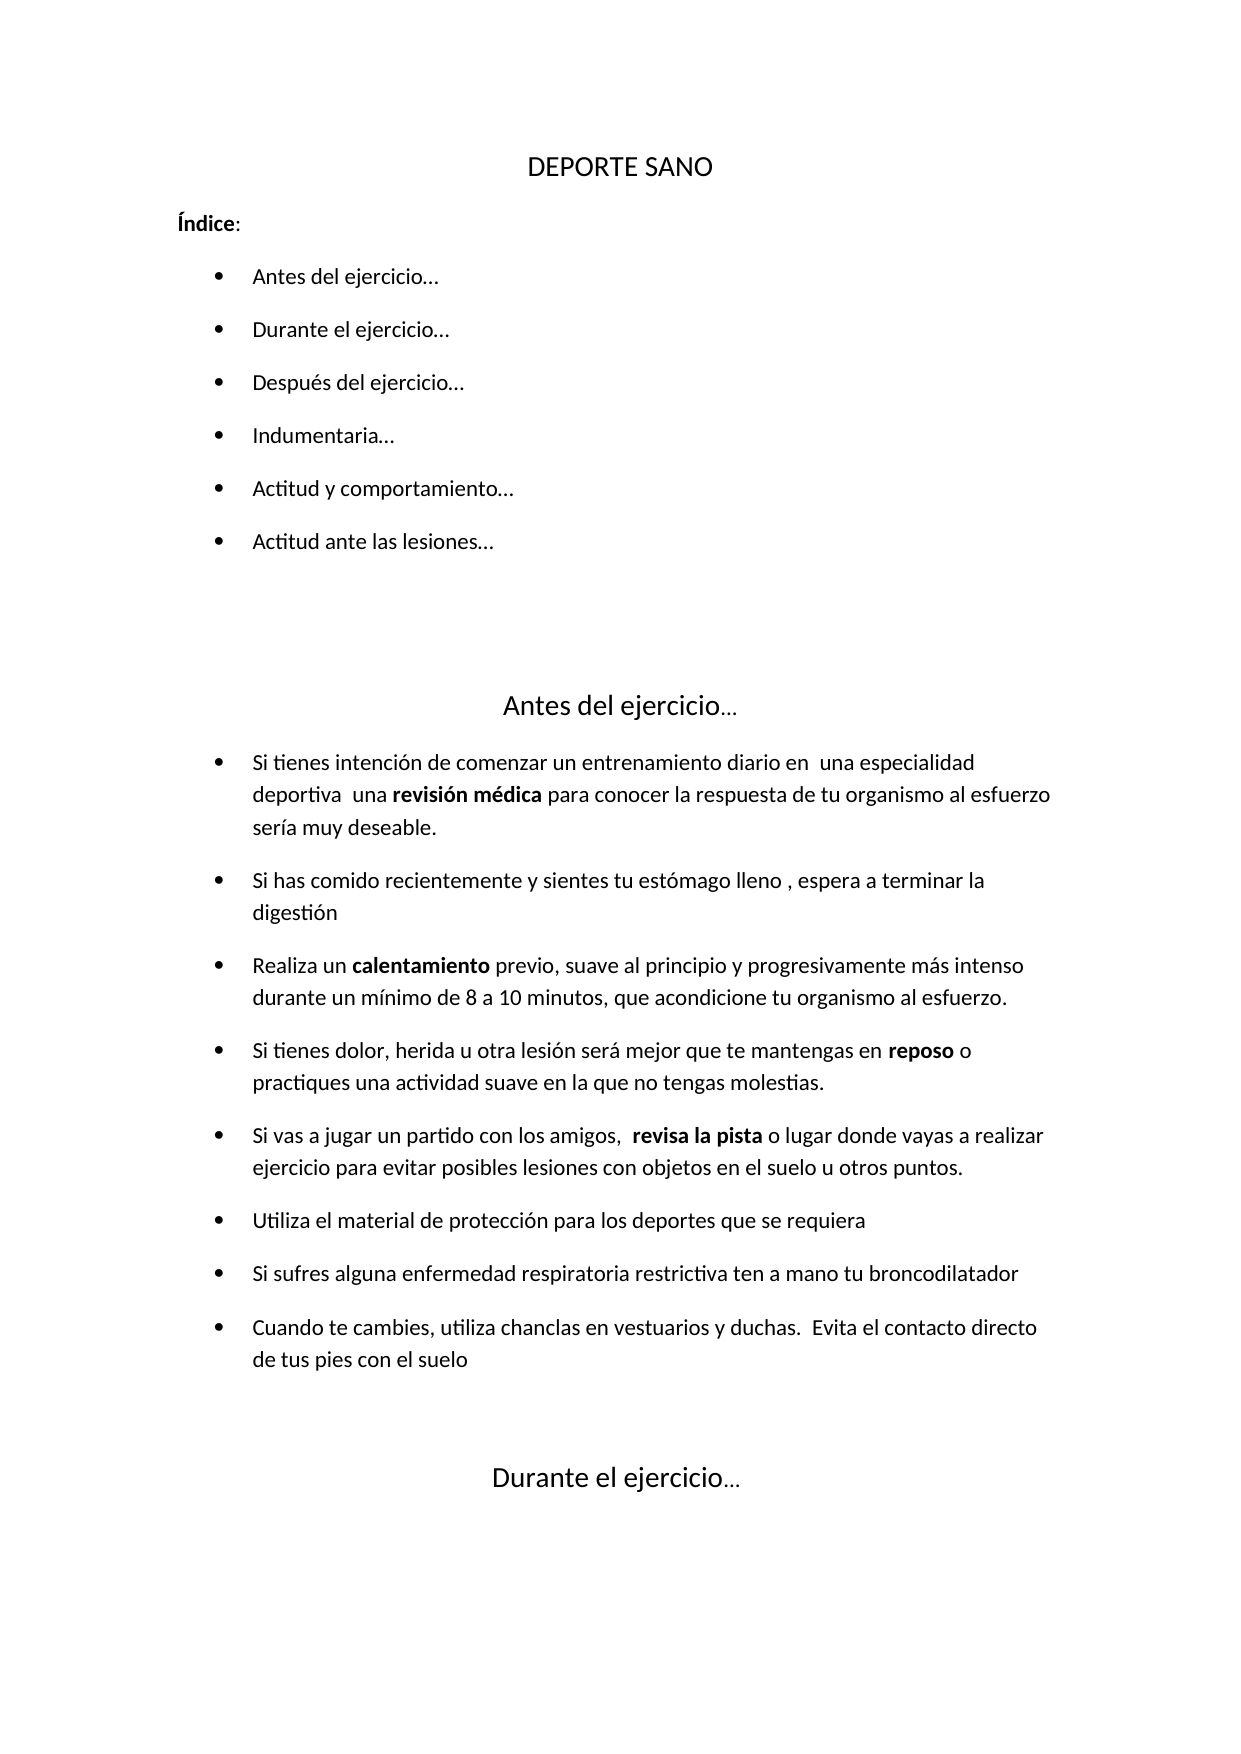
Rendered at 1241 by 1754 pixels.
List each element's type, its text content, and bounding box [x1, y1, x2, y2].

list Actitud ante las lesiones… [215, 527, 1063, 556]
list Cuando te cambies, utiliza chanclas en vestuarios y duchas. Evita el contacto directo de tus pies con el suelo [215, 1313, 1063, 1373]
text DEPORTE SANO [177, 148, 1063, 183]
list Si tienes intención de comenzar un entrenamiento diario en una especialidad deportiva una revisión médica para conocer la respuesta de tu organismo al esfuerzo sería muy deseable. [215, 748, 1063, 841]
list Si has comido recientemente y sientes tu estómago lleno , espera a terminar la digestión [215, 866, 1063, 926]
list Si sufres alguna enfermedad respiratoria restrictiva ten a mano tu broncodilatador [215, 1259, 1063, 1288]
list Antes del ejercicio…  [215, 262, 1063, 290]
text Antes del ejercicio... [177, 687, 1063, 722]
list Después del ejercicio…  [215, 368, 1063, 396]
list Si tienes dolor, herida u otra lesión será mejor que te mantengas en reposo o practiques una actividad suave en la que no tengas molestias. [215, 1036, 1063, 1096]
list Durante el ejercicio…  [215, 315, 1063, 343]
list Durante el ejercicio... [437, 1459, 1063, 1495]
list Indumentaria… [215, 421, 1063, 449]
list Si vas a jugar un partido con los amigos, revisa la pista o lugar donde vayas a realizar ejercicio para evitar posibles lesiones con objetos en el suelo u otros puntos. [215, 1121, 1063, 1182]
list Utiliza el material de protección para los deportes que se requiera [215, 1207, 1063, 1234]
list Realiza un calentamiento previo, suave al principio y progresivamente más intenso durante un mínimo de 8 a 10 minutos, que acondicione tu organismo al esfuerzo. [215, 951, 1063, 1011]
text Índice: [177, 209, 1063, 237]
list Actitud y comportamiento… [215, 474, 1063, 502]
